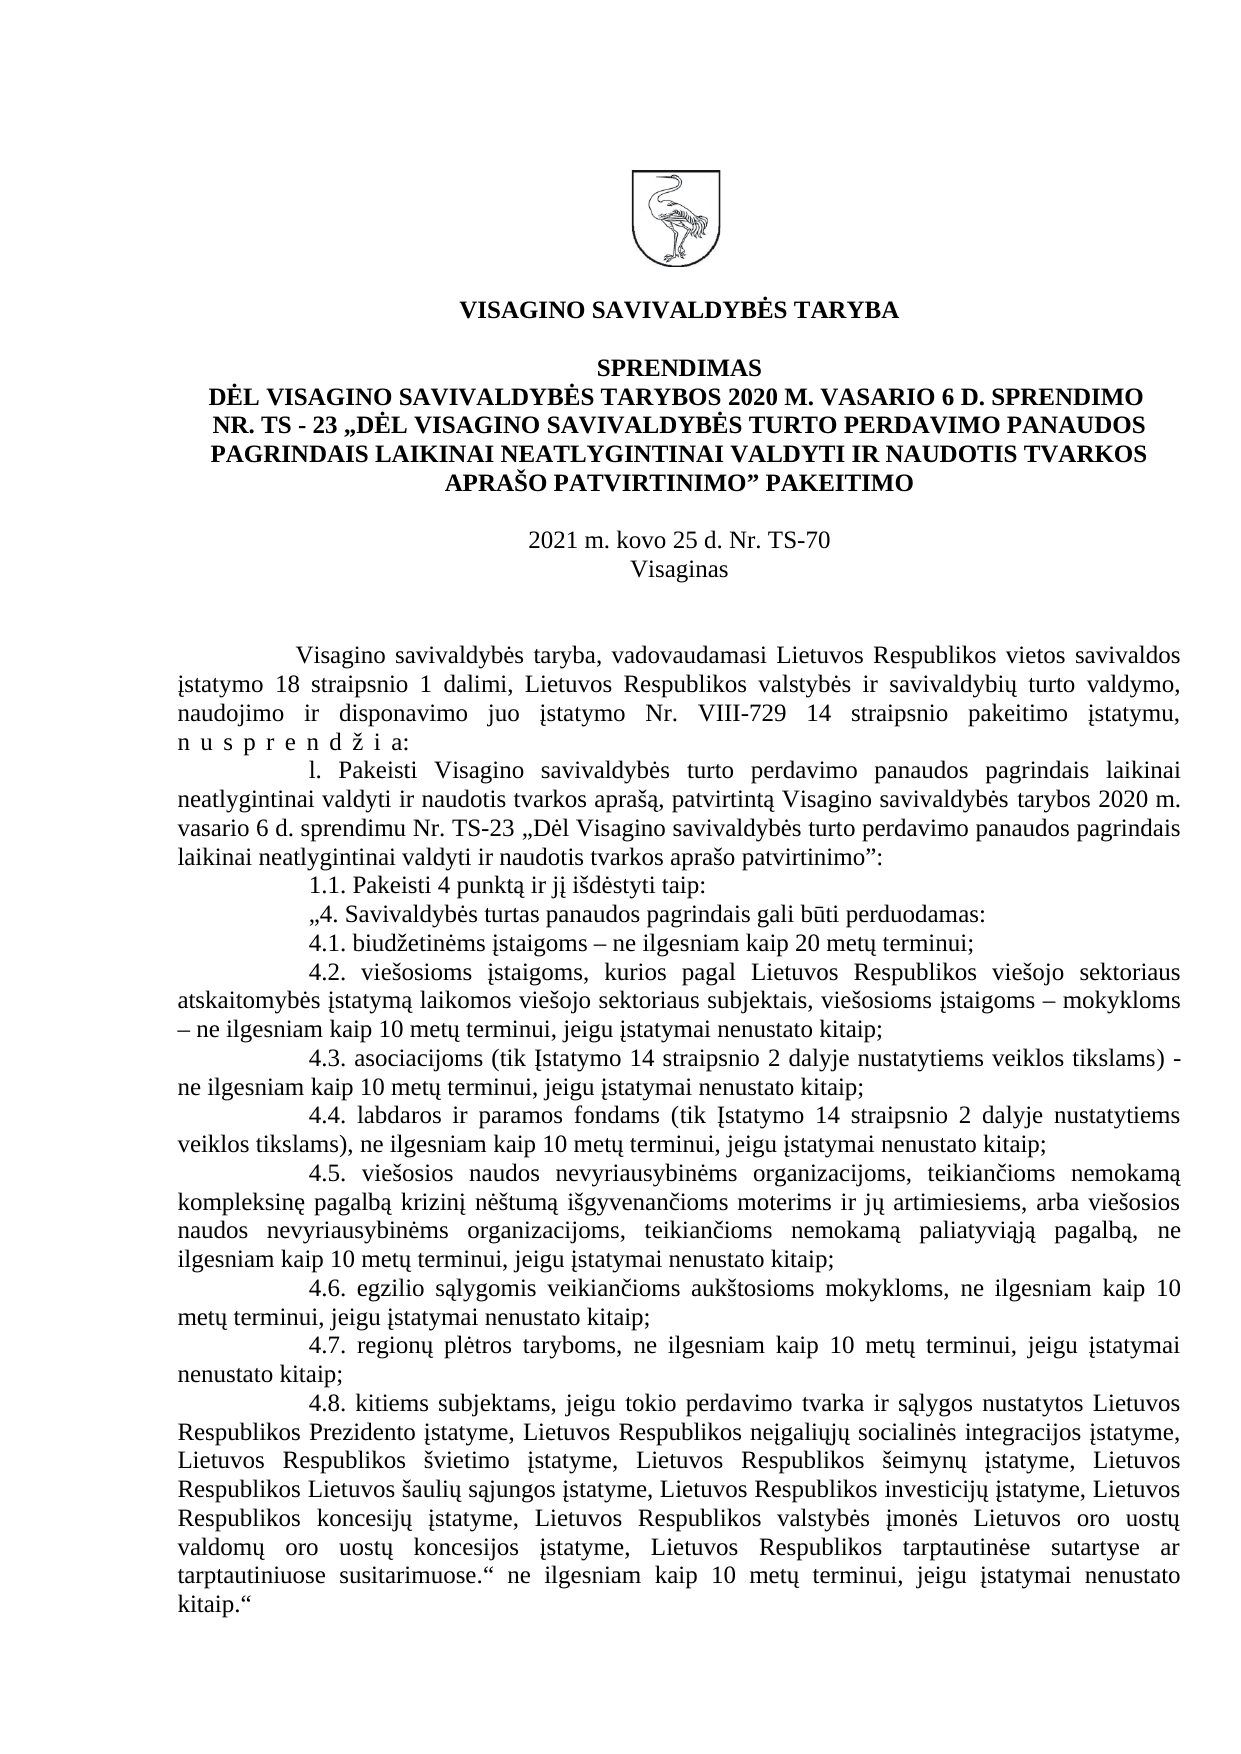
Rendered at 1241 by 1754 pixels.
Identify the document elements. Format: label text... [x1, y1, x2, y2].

text 4.6. egzilio sąlygomis veikiančioms aukštosioms mokykloms, ne ilgesniam kaip 10 metų terminui, jeigu įstatymai nenustato kitaip; [177, 1273, 1181, 1331]
text 4.5. viešosios naudos nevyriausybinėms organizacijoms, teikiančioms nemokamą kompleksinę pagalbą krizinį nėštumą išgyvenančioms moterims ir jų artimiesiems, arba viešosios naudos nevyriausybinėms organizacijoms, teikiančioms nemokamą paliatyviąją pagalbą, ne ilgesniam kaip 10 metų terminui, jeigu įstatymai nenustato kitaip; [177, 1158, 1181, 1273]
text 4.7. regionų plėtros taryboms, ne ilgesniam kaip 10 metų terminui, jeigu įstatymai nenustato kitaip; [177, 1331, 1181, 1388]
text 4.2. viešosioms įstaigoms, kurios pagal Lietuvos Respublikos viešojo sektoriaus atskaitomybės įstatymą laikomos viešojo sektoriaus subjektais, viešosioms įstaigoms – mokykloms – ne ilgesniam kaip 10 metų terminui, jeigu įstatymai nenustato kitaip; [177, 957, 1181, 1043]
text „4. Savivaldybės turtas panaudos pagrindais gali būti perduodamas: [177, 899, 1181, 928]
text DĖL VISAGINO SAVIVALDYBĖS TARYBOS 2020 M. VASARIO 6 D. SPRENDIMO [177, 382, 1181, 411]
text visagino savivaldybės taryba [177, 296, 1181, 324]
text Visagino savivaldybės taryba, vadovaudamasi Lietuvos Respublikos vietos savivaldos įstatymo 18 straipsnio 1 dalimi, Lietuvos Respublikos valstybės ir savivaldybių turto valdymo, naudojimo ir disponavimo juo įstatymo Nr. VIII-729 14 straipsnio pakeitimo įstatymu, nusprendžia: [177, 641, 1181, 756]
text SPRENDIMAS [177, 353, 1181, 382]
text l. Pakeisti Visagino savivaldybės turto perdavimo panaudos pagrindais laikinai neatlygintinai valdyti ir naudotis tvarkos aprašą, patvirtintą Visagino savivaldybės tarybos 2020 m. vasario 6 d. sprendimu Nr. TS-23 „Dėl Visagino savivaldybės turto perdavimo panaudos pagrindais laikinai neatlygintinai valdyti ir naudotis tvarkos aprašo patvirtinimo”: [177, 756, 1181, 871]
text 1.1. Pakeisti 4 punktą ir jį išdėstyti taip: [177, 871, 1181, 899]
text 4.8. kitiems subjektams, jeigu tokio perdavimo tvarka ir sąlygos nustatytos Lietuvos Respublikos Prezidento įstatyme, Lietuvos Respublikos neįgaliųjų socialinės integracijos įstatyme, Lietuvos Respublikos švietimo įstatyme, Lietuvos Respublikos šeimynų įstatyme, Lietuvos Respublikos Lietuvos šaulių sąjungos įstatyme, Lietuvos Respublikos investicijų įstatyme, Lietuvos Respublikos koncesijų įstatyme, Lietuvos Respublikos valstybės įmonės Lietuvos oro uostų valdomų oro uostų koncesijos įstatyme, Lietuvos Respublikos tarptautinėse sutartyse ar tarptautiniuose susitarimuose.“ ne ilgesniam kaip 10 metų terminui, jeigu įstatymai nenustato kitaip.“ [177, 1388, 1181, 1618]
text 4.3. asociacijoms (tik Įstatymo 14 straipsnio 2 dalyje nustatytiems veiklos tikslams) - ne ilgesniam kaip 10 metų terminui, jeigu įstatymai nenustato kitaip; [177, 1043, 1181, 1101]
text 4.1. biudžetinėms įstaigoms – ne ilgesniam kaip 20 metų terminui; [177, 928, 1181, 957]
text 4.4. labdaros ir paramos fondams (tik Įstatymo 14 straipsnio 2 dalyje nustatytiems veiklos tikslams), ne ilgesniam kaip 10 metų terminui, jeigu įstatymai nenustato kitaip; [177, 1101, 1181, 1158]
text 2021 m. kovo 25 d. Nr. TS-70 [177, 526, 1181, 554]
text NR. TS - 23 „DĖL VISAGINO savivaldybės turto perdavimo panaudos pagrindais laikinai neatlygintinai valdyti ir naudotis tvarkos APRAŠO PATVIRTINIMO” PAKEITIMO [177, 411, 1181, 497]
text Visaginas [177, 554, 1181, 583]
